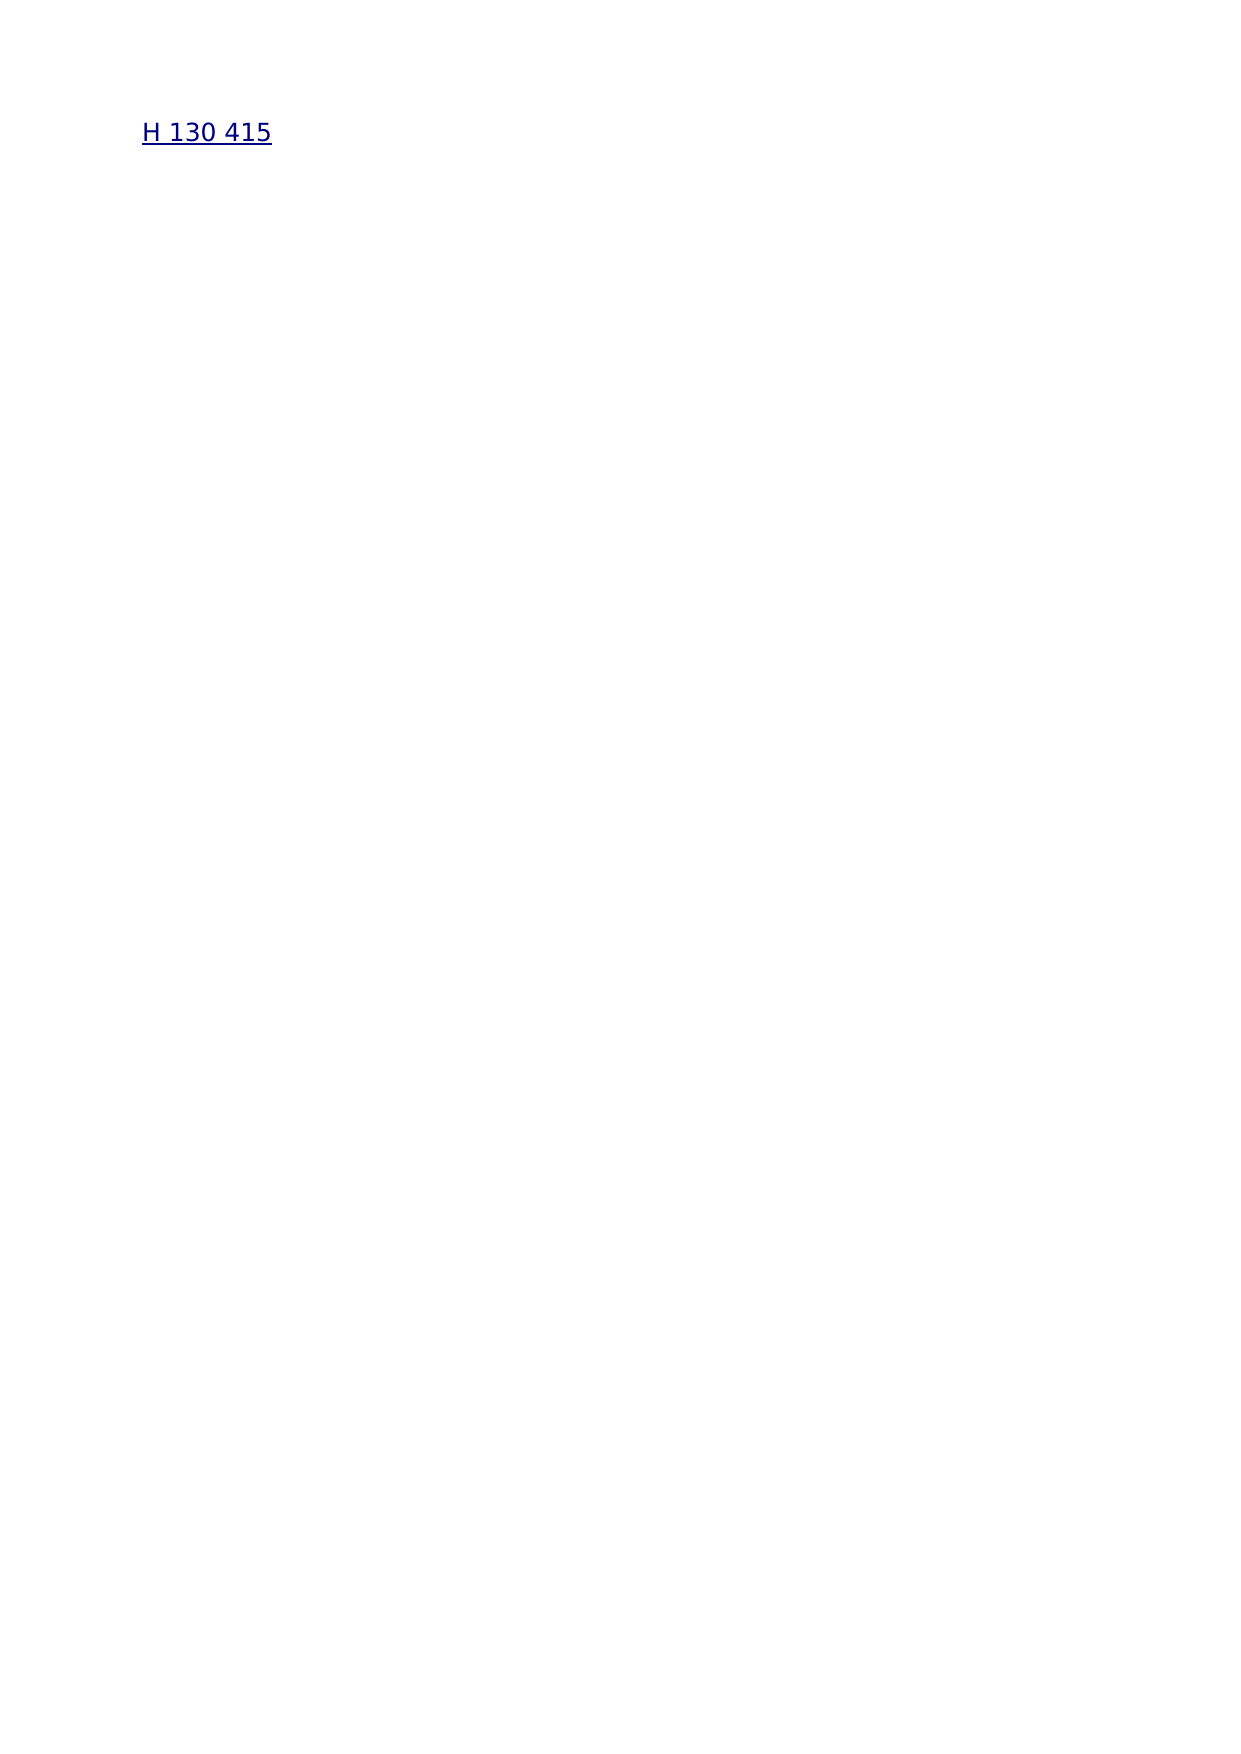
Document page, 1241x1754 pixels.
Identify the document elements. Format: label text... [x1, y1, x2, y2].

list H 130 415 [118, 118, 1122, 147]
